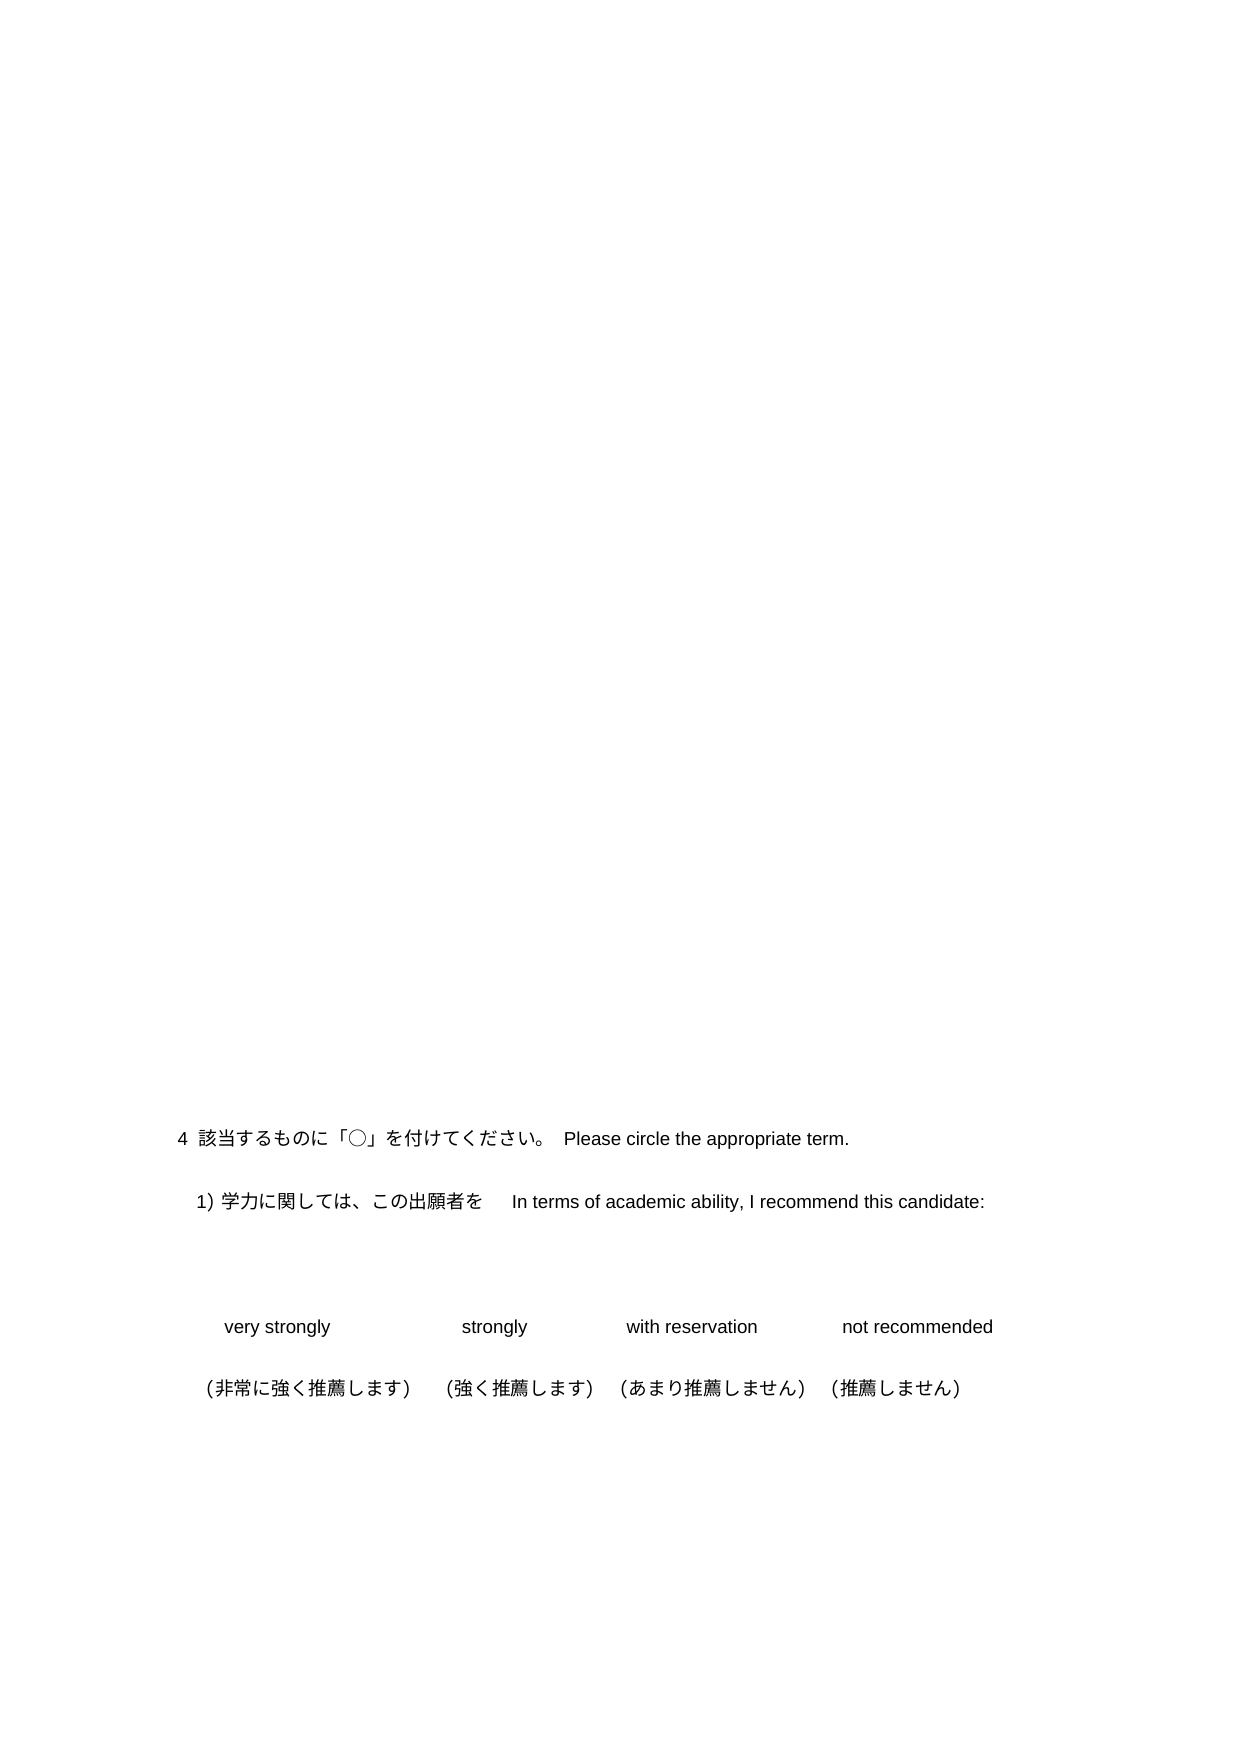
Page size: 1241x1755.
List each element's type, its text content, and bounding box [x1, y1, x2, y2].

text very strongly strongly with reservation not recommended [177, 1283, 1063, 1346]
text 1) 学力に関しては、この出願者を In terms of academic ability, I recommend this candidate: [177, 1158, 1063, 1221]
text (非常に強く推薦します) (強く推薦します) (あまり推薦しません) (推薦しません) [177, 1346, 1063, 1408]
text 4 該当するものに「○」を付けてください。 Please circle the appropriate term. [177, 1096, 1063, 1158]
